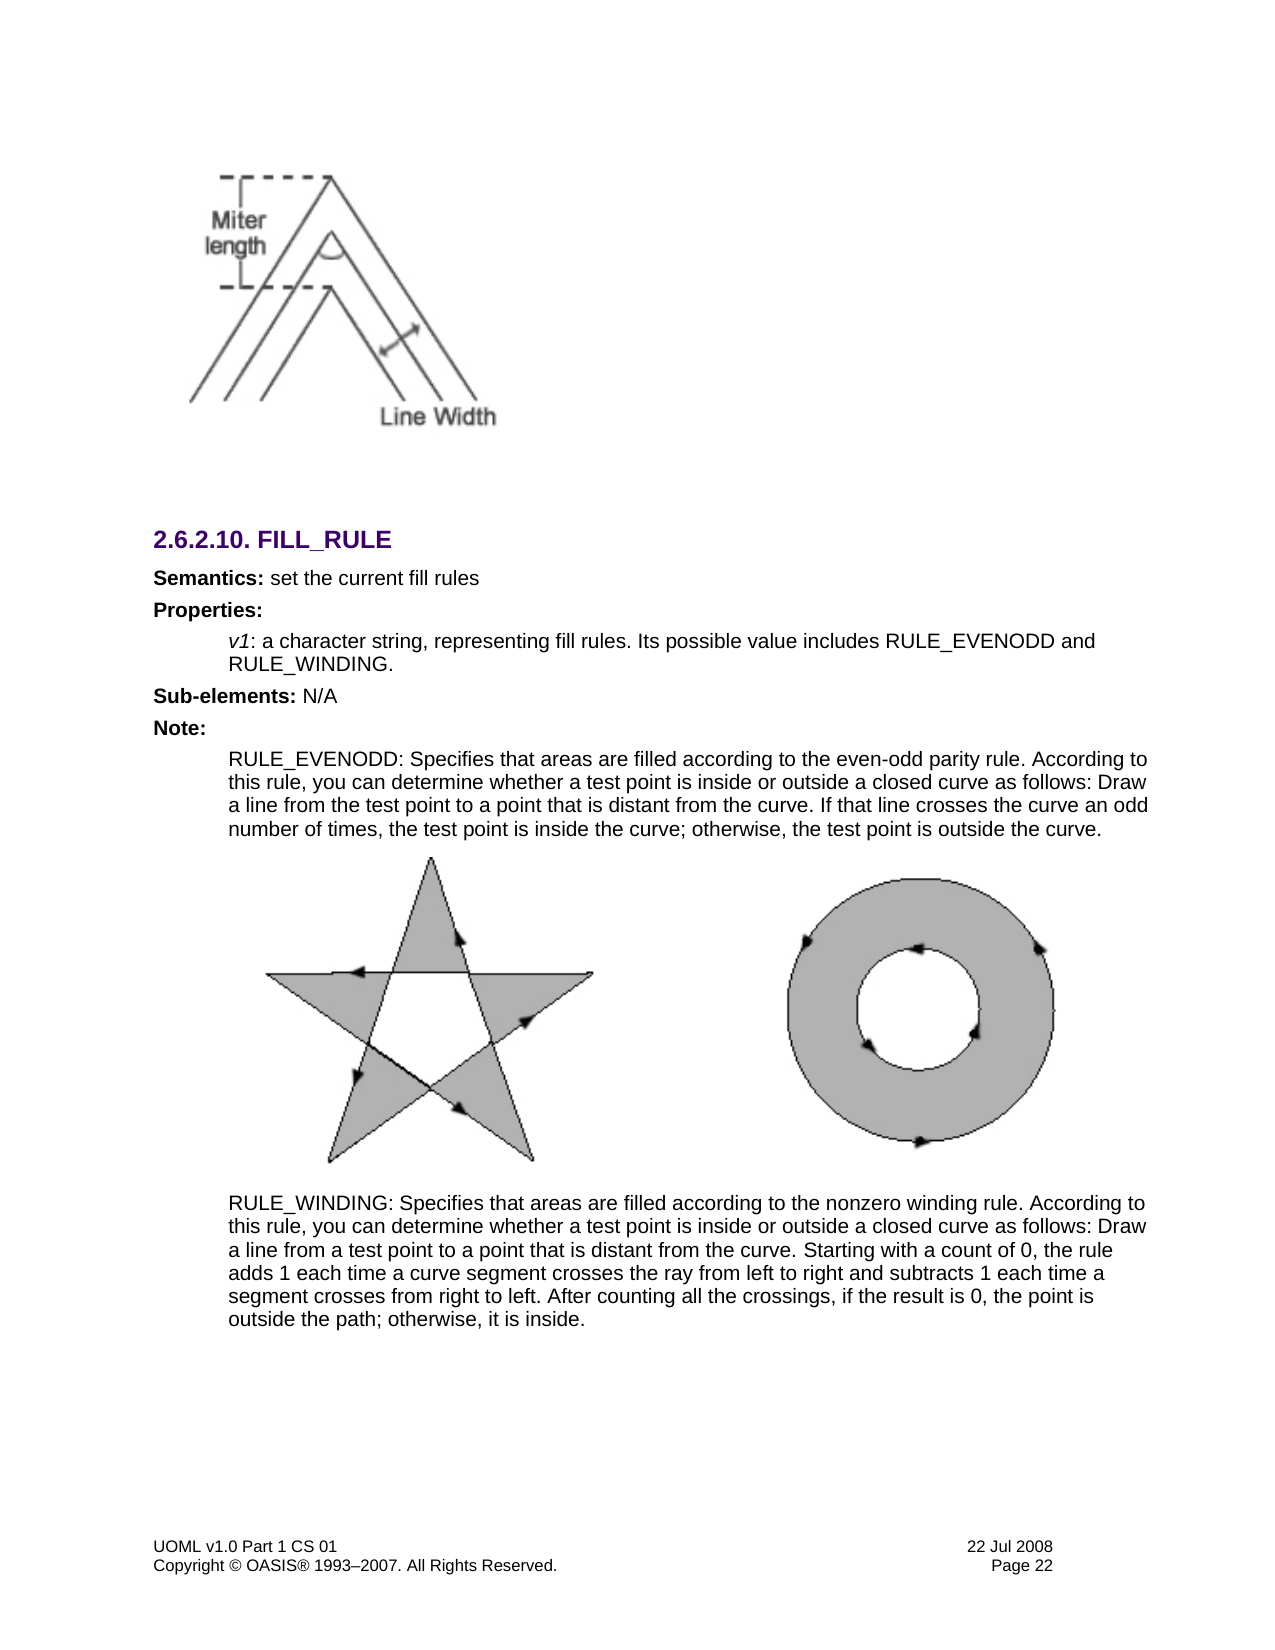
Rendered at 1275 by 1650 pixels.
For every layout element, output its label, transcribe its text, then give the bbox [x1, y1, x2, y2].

text RULE_EVENODD: Specifies that areas are filled according to the even-odd parity rule. According to this rule, you can determine whether a test point is inside or outside a closed curve as follows: Draw a line from the test point to a point that is distant from the curve. If that line crosses the curve an odd number of times, the test point is inside the curve; otherwise, the test point is outside the curve. [228, 748, 1162, 841]
picture [169, 159, 512, 437]
text Note: [153, 716, 1162, 739]
subtitle 2.6.2.10. FILL_RULE [153, 526, 1162, 554]
text Properties: [153, 598, 1162, 621]
picture [244, 857, 1078, 1175]
text Semantics: set the current fill rules [153, 567, 1162, 590]
text Sub-elements: N/A [153, 684, 1162, 708]
text v1: a character string, representing fill rules. Its possible value includes RULE_EVENODD and RULE_WINDING. [228, 630, 1162, 676]
text RULE_WINDING: Specifies that areas are filled according to the nonzero winding rule. According to this rule, you can determine whether a test point is inside or outside a closed curve as follows: Draw a line from a test point to a point that is distant from the curve. Starting with a count of 0, the rule adds 1 each time a curve segment crosses the ray from left to right and subtracts 1 each time a segment crosses from right to left. After counting all the crossings, if the result is 0, the point is outside the path; otherwise, it is inside. [228, 1192, 1162, 1331]
